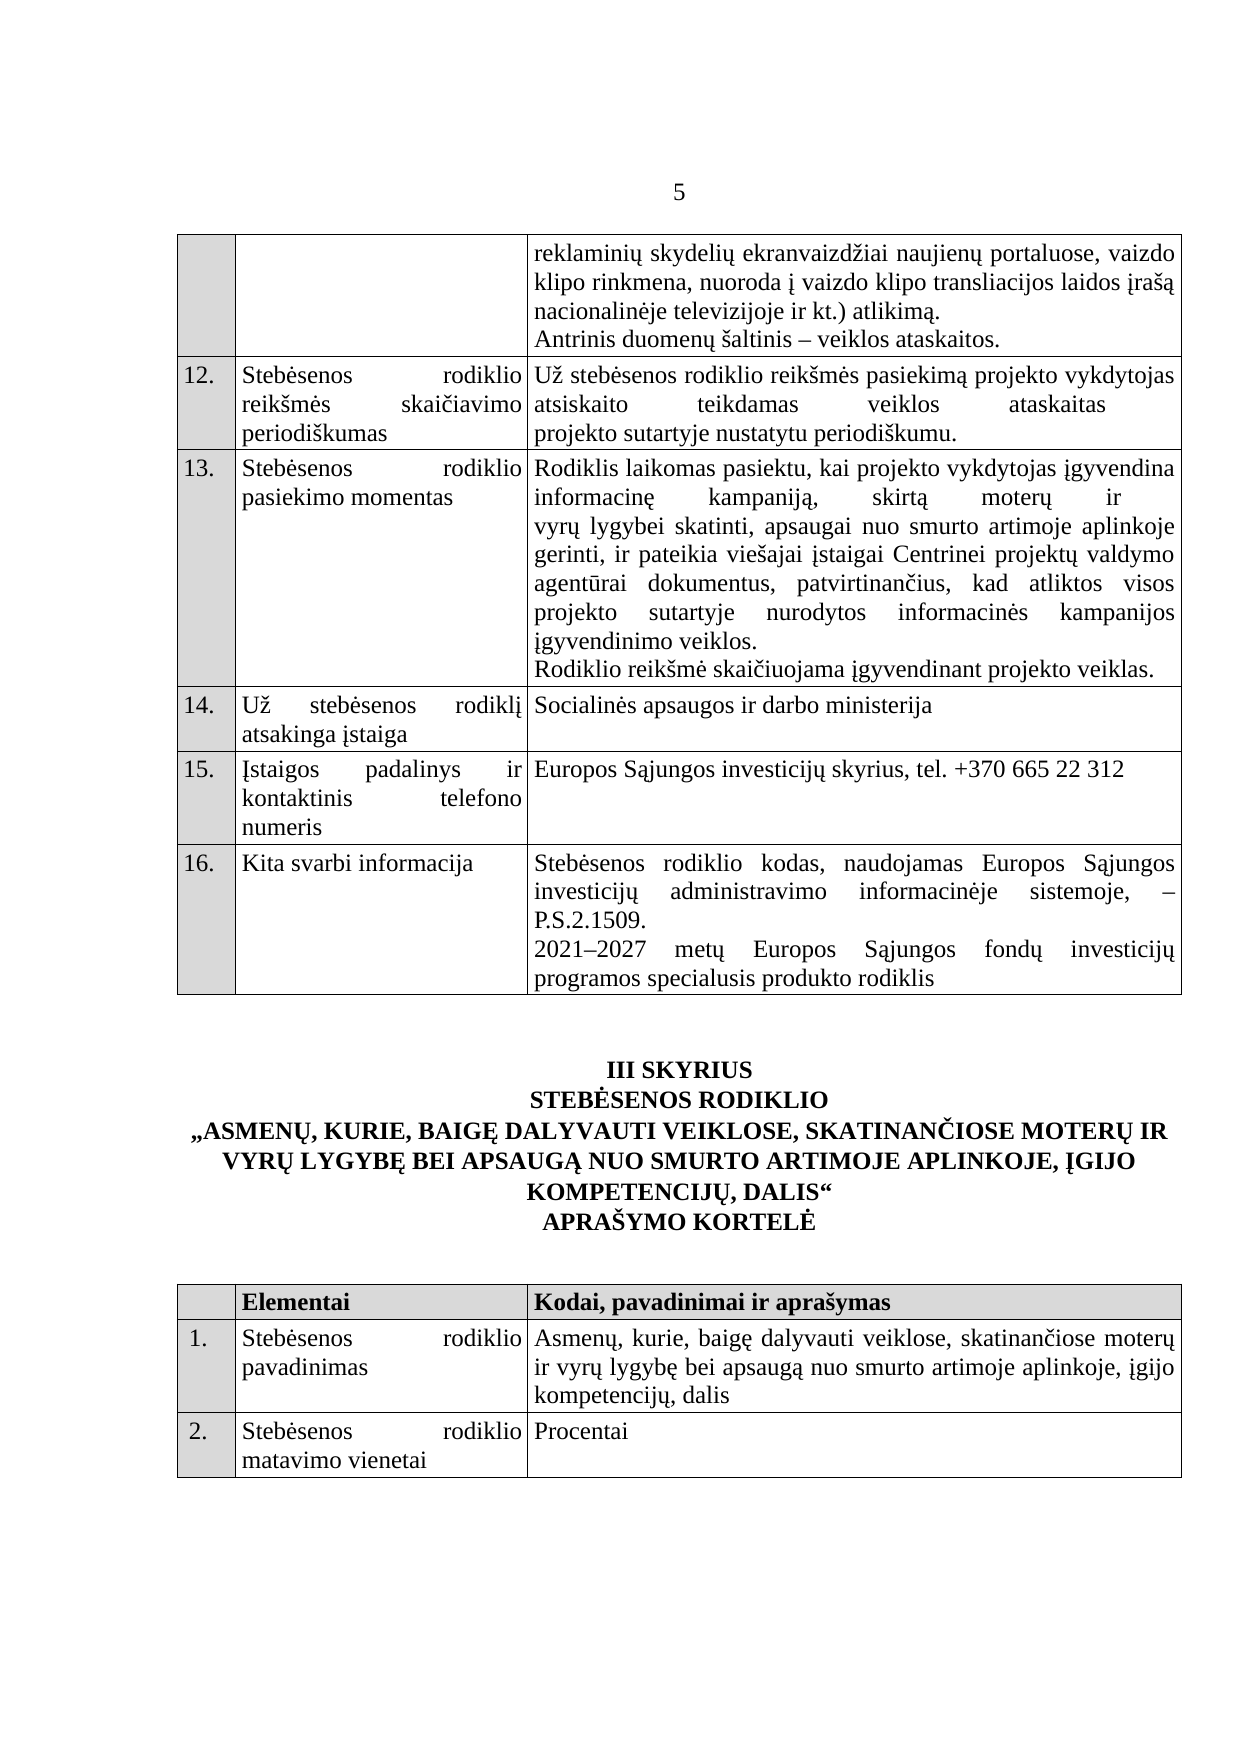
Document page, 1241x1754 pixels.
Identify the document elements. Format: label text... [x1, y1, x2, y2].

table_cell 14. [178, 687, 235, 751]
table_cell Procentai [528, 1413, 1181, 1477]
table_header Elementai [236, 1285, 527, 1319]
table_cell Stebėsenos rodiklio pasiekimo momentas [236, 450, 527, 686]
table_cell Europos Sąjungos investicijų skyrius, tel. +370 665 22 312 [528, 752, 1181, 844]
table_cell Įstaigos padalinys ir kontaktinis telefono numeris [236, 752, 527, 844]
table_cell Socialinės apsaugos ir darbo ministerija [528, 687, 1181, 751]
table_cell 2. [178, 1413, 235, 1477]
table_cell 12. [178, 357, 235, 449]
table_header [178, 1285, 235, 1319]
subtitle Stebėsenos rodiklio [177, 1086, 1181, 1114]
table_cell 15. [178, 752, 235, 844]
table_cell Stebėsenos rodiklio kodas, naudojamas Europos Sąjungos investicijų administravimo informacinėje sistemoje, – P.S.2.1509. 2021–2027 metų Europos Sąjungos fondų investicijų programos specialusis produkto rodiklis [528, 845, 1181, 994]
table_cell Stebėsenos rodiklio pavadinimas [236, 1320, 527, 1412]
table_cell 16. [178, 845, 235, 994]
text APRAŠYMO KORTELĖ [177, 1207, 1181, 1236]
table_cell 13. [178, 450, 235, 686]
table_cell Stebėsenos rodiklio reikšmės skaičiavimo periodiškumas [236, 357, 527, 449]
table_cell Už stebėsenos rodiklio reikšmės pasiekimą projekto vykdytojas atsiskaito teikdamas veiklos ataskaitas projekto sutartyje nustatytu periodiškumu. [528, 357, 1181, 449]
text IiI SKYRIUS [177, 1055, 1181, 1084]
table_cell Už stebėsenos rodiklį atsakinga įstaiga [236, 687, 527, 751]
table_header Kodai, pavadinimai ir aprašymas [528, 1285, 1181, 1319]
table_cell [236, 235, 527, 356]
table_cell Rodiklis laikomas pasiektu, kai projekto vykdytojas įgyvendina informacinę kampaniją, skirtą moterų ir vyrų lygybei skatinti, apsaugai nuo smurto artimoje aplinkoje gerinti, ir pateikia viešajai įstaigai Centrinei projektų valdymo agentūrai dokumentus, patvirtinančius, kad atliktos visos projekto sutartyje nurodytos informacinės kampanijos įgyvendinimo veiklos. Rodiklio reikšmė skaičiuojama įgyvendinant projekto veiklas. [528, 450, 1181, 686]
table_cell Asmenų, kurie, baigę dalyvauti veiklose, skatinančiose moterų ir vyrų lygybę bei apsaugą nuo smurto artimoje aplinkoje, įgijo kompetencijų, dalis [528, 1320, 1181, 1412]
table_cell Kita svarbi informacija [236, 845, 527, 994]
table_cell reklaminių skydelių ekranvaizdžiai naujienų portaluose, vaizdo klipo rinkmena, nuoroda į vaizdo klipo transliacijos laidos įrašą nacionalinėje televizijoje ir kt.) atlikimą. Antrinis duomenų šaltinis – veiklos ataskaitos. [528, 235, 1181, 356]
table_cell Stebėsenos rodiklio matavimo vienetai [236, 1413, 527, 1477]
table_cell 1. [178, 1320, 235, 1412]
table_cell [178, 235, 235, 356]
subtitle „ASMENŲ, KURIE, BAIGĘ DALYVAUTI VEIKLOSE, SKATINANČIOSE MOTERŲ IR VYRŲ LYGYBĘ BEI APSAUGĄ NUO SMURTO ARTIMOJE APLINKOJE, ĮGIJO KOMPETENCIJŲ, DALIS“ [177, 1116, 1181, 1206]
